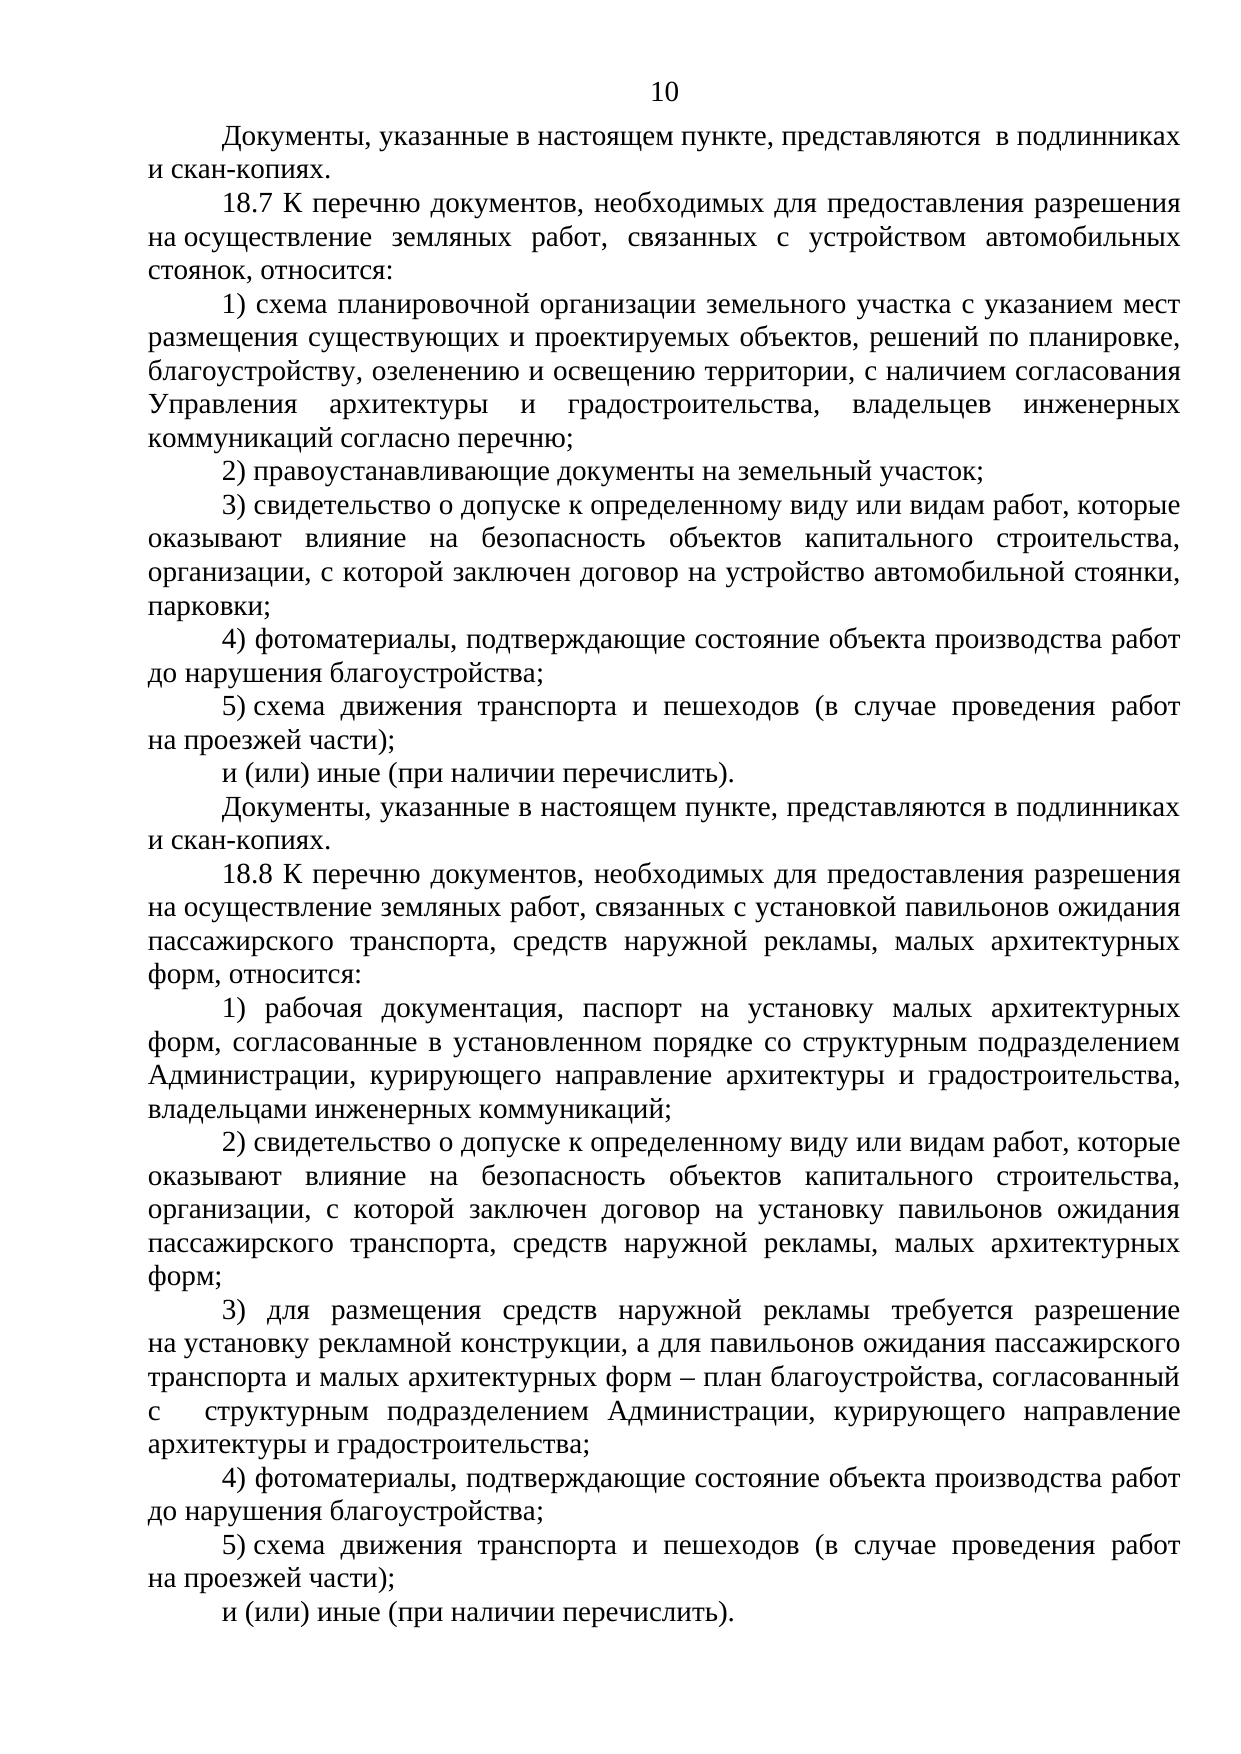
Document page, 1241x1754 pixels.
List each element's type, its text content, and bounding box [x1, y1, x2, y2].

text 1) рабочая документация, паспорт на установку малых архитектурных форм, согласованные в установленном порядке со структурным подразделением Администрации, курирующего направление архитектуры и градостроительства, владельцами инженерных коммуникаций; [148, 990, 1181, 1124]
text 2) свидетельство о допуске к определенному виду или видам работ, которые оказывают влияние на безопасность объектов капитального строительства, организации, с которой заключен договор на установку павильонов ожидания пассажирского транспорта, средств наружной рекламы, малых архитектурных форм; [148, 1124, 1181, 1292]
text Документы, указанные в настоящем пункте, представляются в подлинниках и скан-копиях. [148, 118, 1181, 185]
text 4) фотоматериалы, подтверждающие состояние объекта производства работ до нарушения благоустройства; [148, 1460, 1181, 1527]
text Документы, указанные в настоящем пункте, представляются в подлинниках и скан-копиях. [148, 789, 1181, 856]
text 18.8 К перечню документов, необходимых для предоставления разрешения на осуществление земляных работ, связанных с установкой павильонов ожидания пассажирского транспорта, средств наружной рекламы, малых архитектурных форм, относится: [148, 856, 1181, 990]
text и (или) иные (при наличии перечислить). [148, 1594, 1181, 1627]
text и (или) иные (при наличии перечислить). [148, 755, 1181, 789]
text 3) свидетельство о допуске к определенному виду или видам работ, которые оказывают влияние на безопасность объектов капитального строительства, организации, с которой заключен договор на устройство автомобильной стоянки, парковки; [148, 487, 1181, 621]
text 1) схема планировочной организации земельного участка с указанием мест размещения существующих и проектируемых объектов, решений по планировке, благоустройству, озеленению и освещению территории, с наличием согласования Управления архитектуры и градостроительства, владельцев инженерных коммуникаций согласно перечню; [148, 286, 1181, 453]
text 5) схема движения транспорта и пешеходов (в случае проведения работ на проезжей части); [148, 688, 1181, 755]
text 5) схема движения транспорта и пешеходов (в случае проведения работ на проезжей части); [148, 1527, 1181, 1594]
text 3) для размещения средств наружной рекламы требуется разрешение на установку рекламной конструкции, а для павильонов ожидания пассажирского транспорта и малых архитектурных форм – план благоустройства, согласованный с структурным подразделением Администрации, курирующего направление архитектуры и градостроительства; [148, 1292, 1181, 1460]
text 4) фотоматериалы, подтверждающие состояние объекта производства работ до нарушения благоустройства; [148, 621, 1181, 688]
text 18.7 К перечню документов, необходимых для предоставления разрешения на осуществление земляных работ, связанных с устройством автомобильных стоянок, относится: [148, 185, 1181, 286]
text 2) правоустанавливающие документы на земельный участок; [148, 453, 1181, 487]
